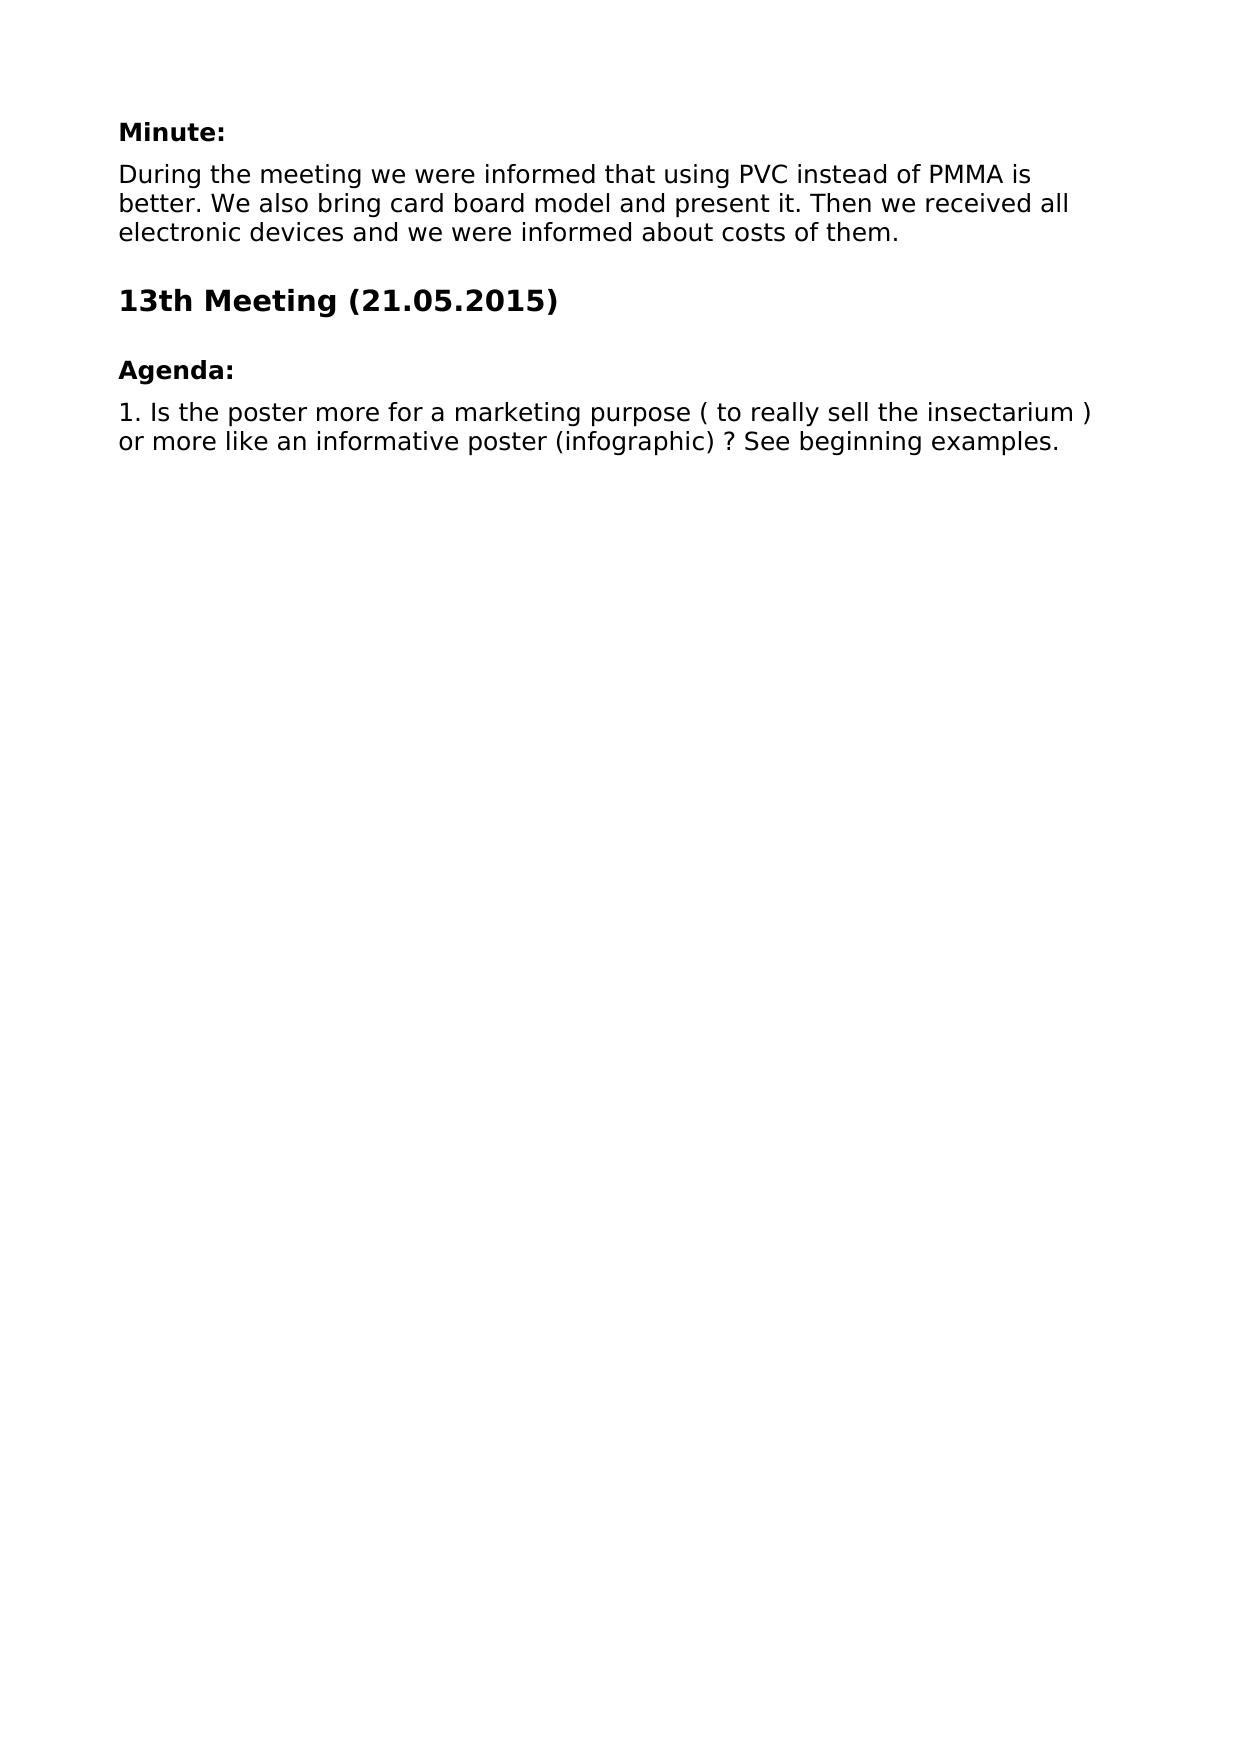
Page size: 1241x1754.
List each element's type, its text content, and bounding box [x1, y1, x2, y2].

text During the meeting we were informed that using PVC instead of PMMA is better. We also bring card board model and present it. Then we received all electronic devices and we were informed about costs of them. [118, 160, 1122, 247]
subtitle Agenda: [118, 356, 1122, 385]
subtitle Minute: [118, 118, 1122, 147]
text 1. Is the poster more for a marketing purpose ( to really sell the insectarium ) or more like an informative poster (infographic) ? See beginning examples. [118, 398, 1122, 456]
subtitle 13th Meeting (21.05.2015) [118, 285, 1122, 319]
